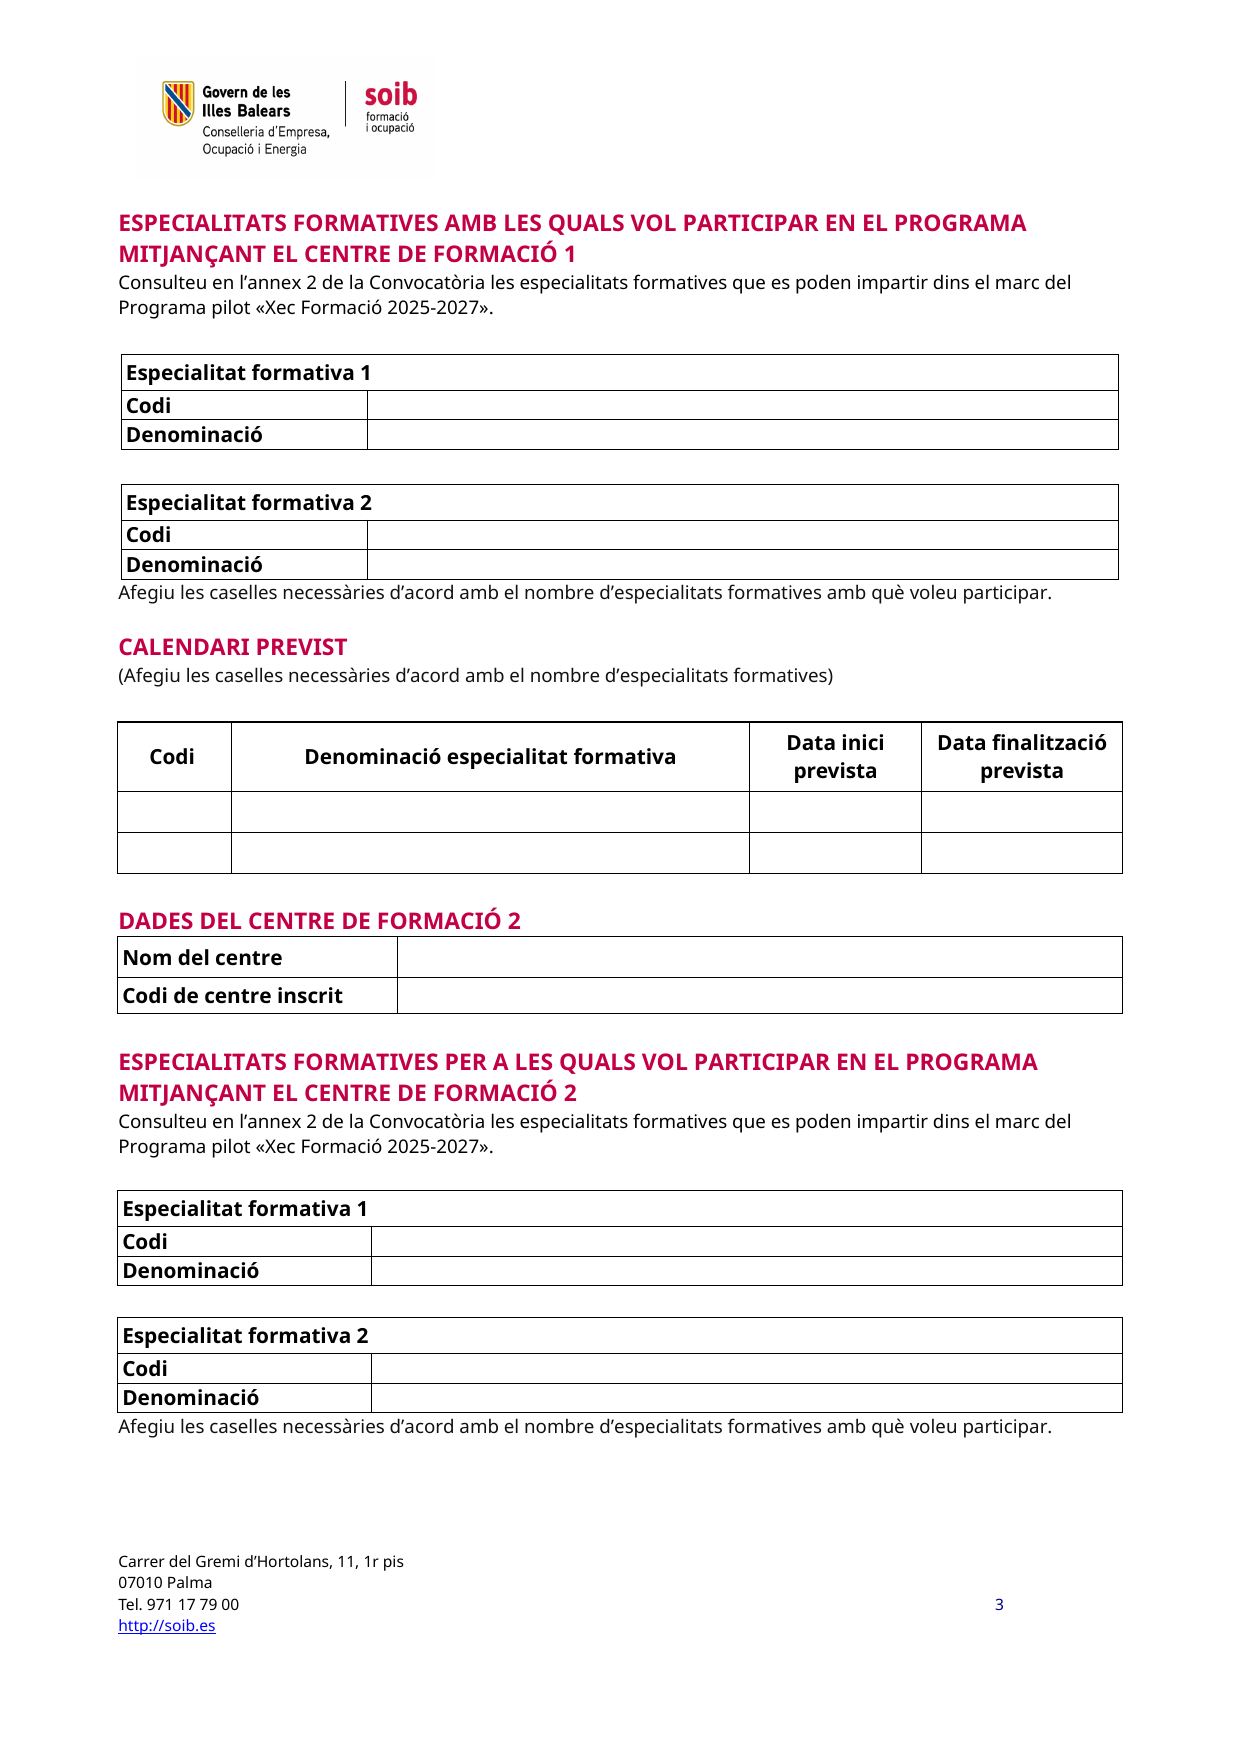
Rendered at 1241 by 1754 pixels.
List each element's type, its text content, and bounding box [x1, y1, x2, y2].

table_header Especialitat formativa 2 [118, 1318, 1122, 1353]
table_header Nom del centre [118, 937, 397, 977]
table_cell Codi [122, 521, 367, 549]
table_header Codi [118, 723, 231, 791]
table_cell [232, 833, 749, 873]
table_cell [368, 391, 1118, 419]
table_cell [368, 420, 1118, 449]
table_header Especialitat formativa 1 [122, 355, 1118, 390]
table_cell Denominació [118, 1257, 371, 1285]
table_cell [750, 833, 921, 873]
table_cell [922, 833, 1122, 873]
table_cell Codi [122, 391, 367, 419]
table_cell [372, 1354, 1122, 1382]
text Consulteu en l’annex 2 de la Convocatòria les especialitats formatives que es poden impartir dins el marc del Programa pilot «Xec Formació 2025-2027». [118, 1108, 1122, 1159]
table_cell [118, 792, 231, 832]
picture [136, 54, 436, 179]
table_header Especialitat formativa 1 [118, 1191, 1122, 1226]
table_cell Denominació [122, 420, 367, 449]
table_header Data finalització prevista [922, 723, 1122, 791]
table_cell [372, 1227, 1122, 1256]
table_cell [368, 550, 1118, 578]
table_cell [398, 978, 1122, 1013]
table_cell [368, 521, 1118, 549]
text CALENDARI PREVIST [118, 631, 1122, 662]
table_cell Codi [118, 1227, 371, 1256]
table_cell Denominació [122, 550, 367, 578]
table_cell Codi de centre inscrit [118, 978, 397, 1013]
table_cell Denominació [118, 1384, 371, 1412]
table_cell [372, 1384, 1122, 1412]
text (Afegiu les caselles necessàries d’acord amb el nombre d’especialitats formatives) [118, 662, 1122, 687]
table_cell Codi [118, 1354, 371, 1382]
text ESPECIALITATS FORMATIVES PER A LES QUALS VOL PARTICIPAR EN EL PROGRAMA MITJANÇANT EL CENTRE DE FORMACIÓ 2 [118, 1046, 1122, 1108]
table_cell [750, 792, 921, 832]
text DADES DEL CENTRE DE FORMACIÓ 2 [118, 905, 1122, 936]
table_header Especialitat formativa 2 [122, 485, 1118, 519]
text Afegiu les caselles necessàries d’acord amb el nombre d’especialitats formatives amb què voleu participar. [118, 1413, 1122, 1438]
table_header Denominació especialitat formativa [232, 723, 749, 791]
table_cell [372, 1257, 1122, 1285]
text Afegiu les caselles necessàries d’acord amb el nombre d’especialitats formatives amb què voleu participar. [118, 579, 1122, 605]
text Consulteu en l’annex 2 de la Convocatòria les especialitats formatives que es poden impartir dins el marc del Programa pilot «Xec Formació 2025-2027». [118, 269, 1122, 320]
text ESPECIALITATS FORMATIVES AMB LES QUALS VOL PARTICIPAR EN EL PROGRAMA MITJANÇANT EL CENTRE DE FORMACIÓ 1 [118, 207, 1122, 269]
table_header [398, 937, 1122, 977]
table_header Data inici prevista [750, 723, 921, 791]
table_cell [232, 792, 749, 832]
table_cell [922, 792, 1122, 832]
table_cell [118, 833, 231, 873]
